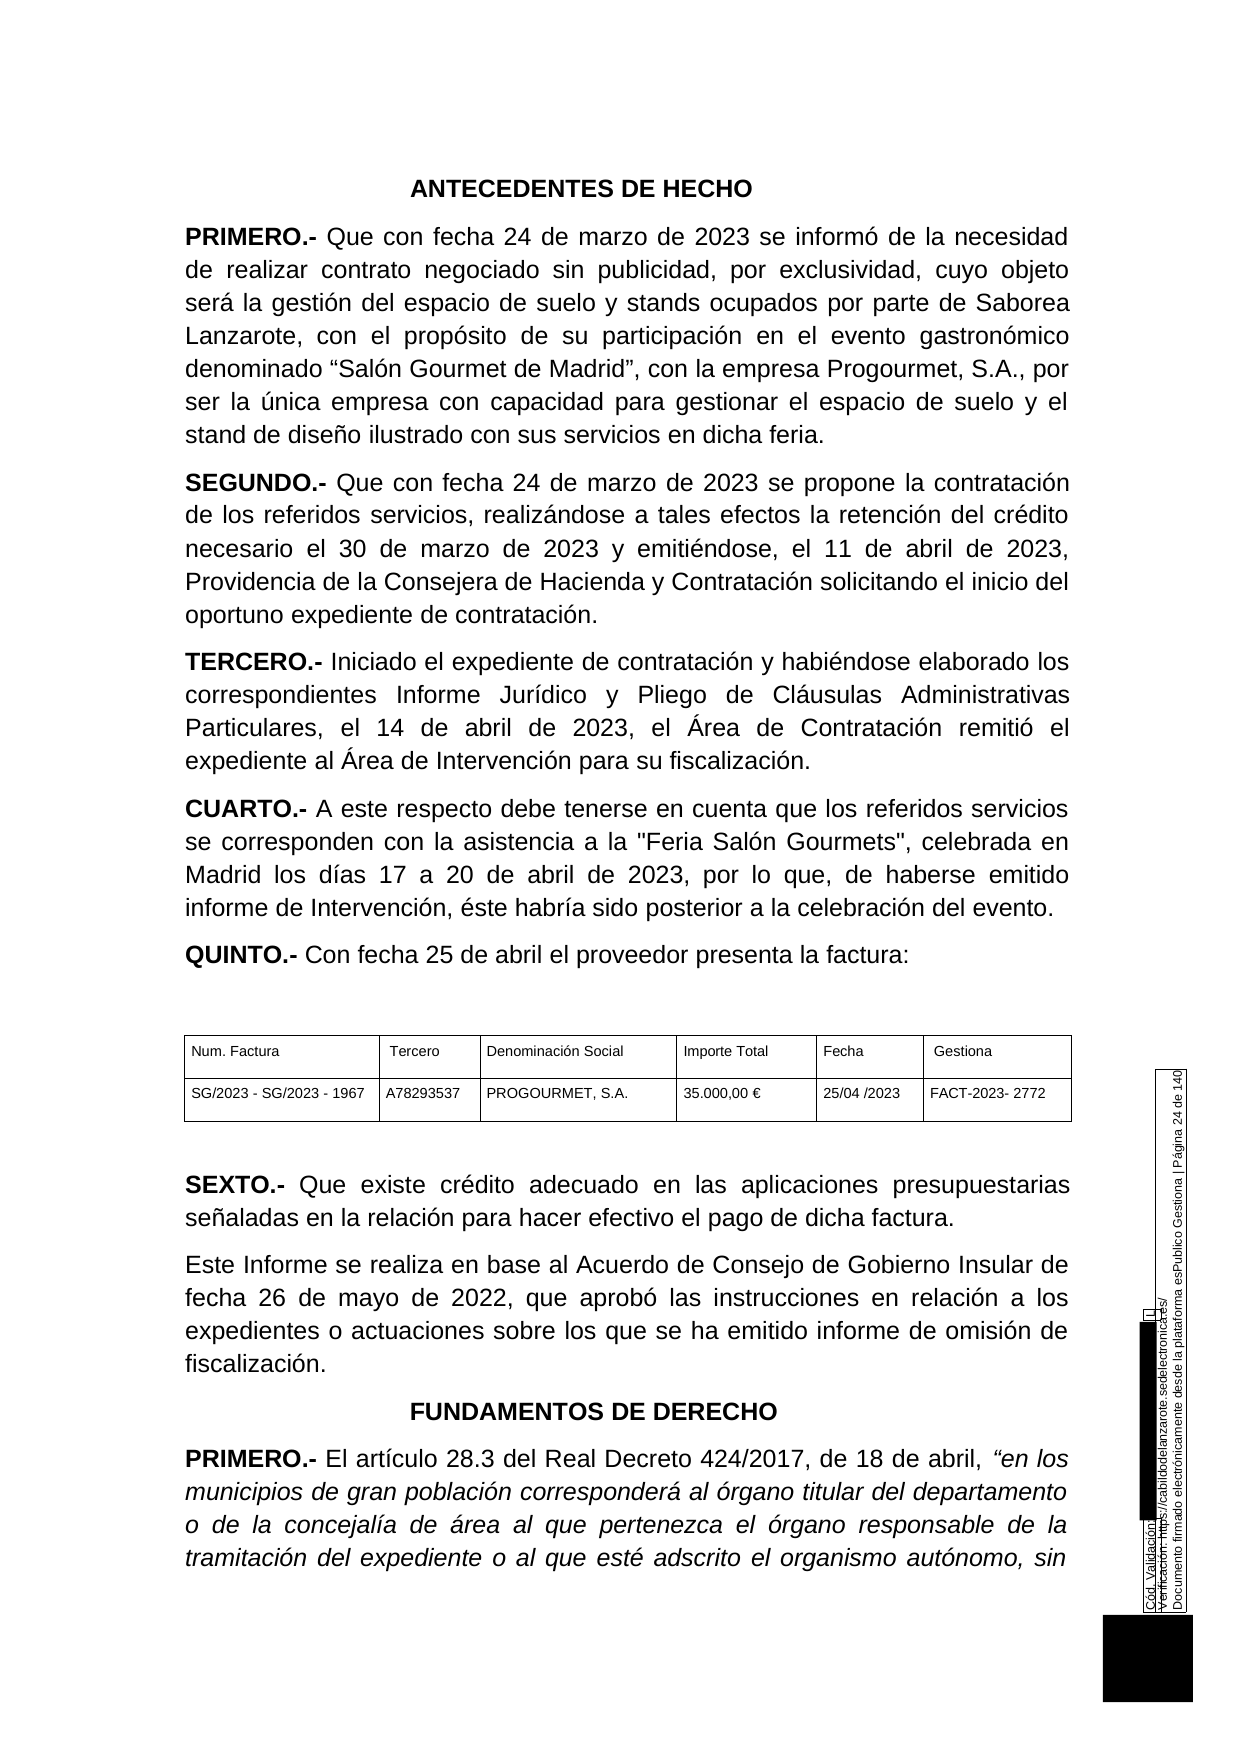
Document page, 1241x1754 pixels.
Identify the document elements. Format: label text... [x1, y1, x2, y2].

table_header Tercero [380, 1036, 480, 1078]
text PRIMERO.- El artículo 28.3 del Real Decreto 424/2017, de 18 de abril, “en los municipios de gran población corresponderá al órgano titular del departamento o de la concejalía de área al que pertenezca el órgano responsable de la tramitación del expediente o al que esté adscrito el organismo autónomo, sin [185, 1444, 1069, 1572]
table_cell PROGOURMET, S.A. [481, 1079, 676, 1121]
text SEGUNDO.- Que con fecha 24 de marzo de 2023 se propone la contratación de los referidos servicios, realizándose a tales efectos la retención del crédito necesario el 30 de marzo de 2023 y emitiéndose, el 11 de abril de 2023, Providencia de la Consejera de Hacienda y Contratación solicitando el inicio del oportuno expediente de contratación. [185, 467, 1070, 628]
table_header Num. Factura [185, 1036, 379, 1078]
text L [1144, 1311, 1155, 1320]
table_header Denominación Social [481, 1036, 676, 1078]
text SEXTO.- Que existe crédito adecuado en las aplicaciones presupuestarias señaladas en la relación para hacer efectivo el pago de dicha factura. [185, 1169, 1070, 1231]
subtitle FUNDAMENTOS DE DERECHO [252, 1397, 936, 1425]
text PRIMERO.- Que con fecha 24 de marzo de 2023 se informó de la necesidad de realizar contrato negociado sin publicidad, por exclusividad, cuyo objeto será la gestión del espacio de suelo y stands ocupados por parte de Saborea Lanzarote, con el propósito de su participación en el evento gastronómico denominado “Salón Gourmet de Madrid”, con la empresa Progourmet, S.A., por ser la única empresa con capacidad para gestionar el espacio de suelo y el stand de diseño ilustrado con sus servicios en dicha feria. [185, 222, 1070, 449]
table_cell A78293537 [380, 1079, 480, 1121]
text Verificación: https://cabildodelanzarote.sedelectronica.es/ [1156, 1071, 1169, 1612]
text QUINTO.- Con fecha 25 de abril el proveedor presenta la factura: [185, 940, 1088, 969]
subtitle ANTECEDENTES DE HECHO [227, 174, 936, 203]
table_cell 25/04 /2023 [817, 1079, 923, 1121]
text CUARTO.- A este respecto debe tenerse en cuenta que los referidos servicios se corresponden con la asistencia a la "Feria Salón Gourmets", celebrada en Madrid los días 17 a 20 de abril de 2023, por lo que, de haberse emitido informe de Intervención, éste habría sido posterior a la celebración del evento. [185, 794, 1071, 921]
text TERCERO.- Iniciado el expediente de contratación y habiéndose elaborado los correspondientes Informe Jurídico y Pliego de Cláusulas Administrativas Particulares, el 14 de abril de 2023, el Área de Contratación remitió el expediente al Área de Intervención para su fiscalización. [185, 647, 1070, 775]
text Cód. Validación: [1144, 1520, 1155, 1612]
table_cell FACT-2023- 2772 [924, 1079, 1071, 1121]
table_cell SG/2023 - SG/2023 - 1967 [185, 1079, 379, 1121]
table_cell 35.000,00 € [677, 1079, 816, 1121]
table_header Gestiona [924, 1036, 1071, 1078]
table_header Fecha [817, 1036, 923, 1078]
text Este Informe se realiza en base al Acuerdo de Consejo de Gobierno Insular de fecha 26 de mayo de 2022, que aprobó las instrucciones en relación a los expedientes o actuaciones sobre los que se ha emitido informe de omisión de fiscalización. [185, 1250, 1070, 1378]
table_header Importe Total [677, 1036, 816, 1078]
text Documento firmado electrónicamente desde la plataforma esPublico Gestiona | Página 24 de 140 [1171, 1071, 1184, 1612]
